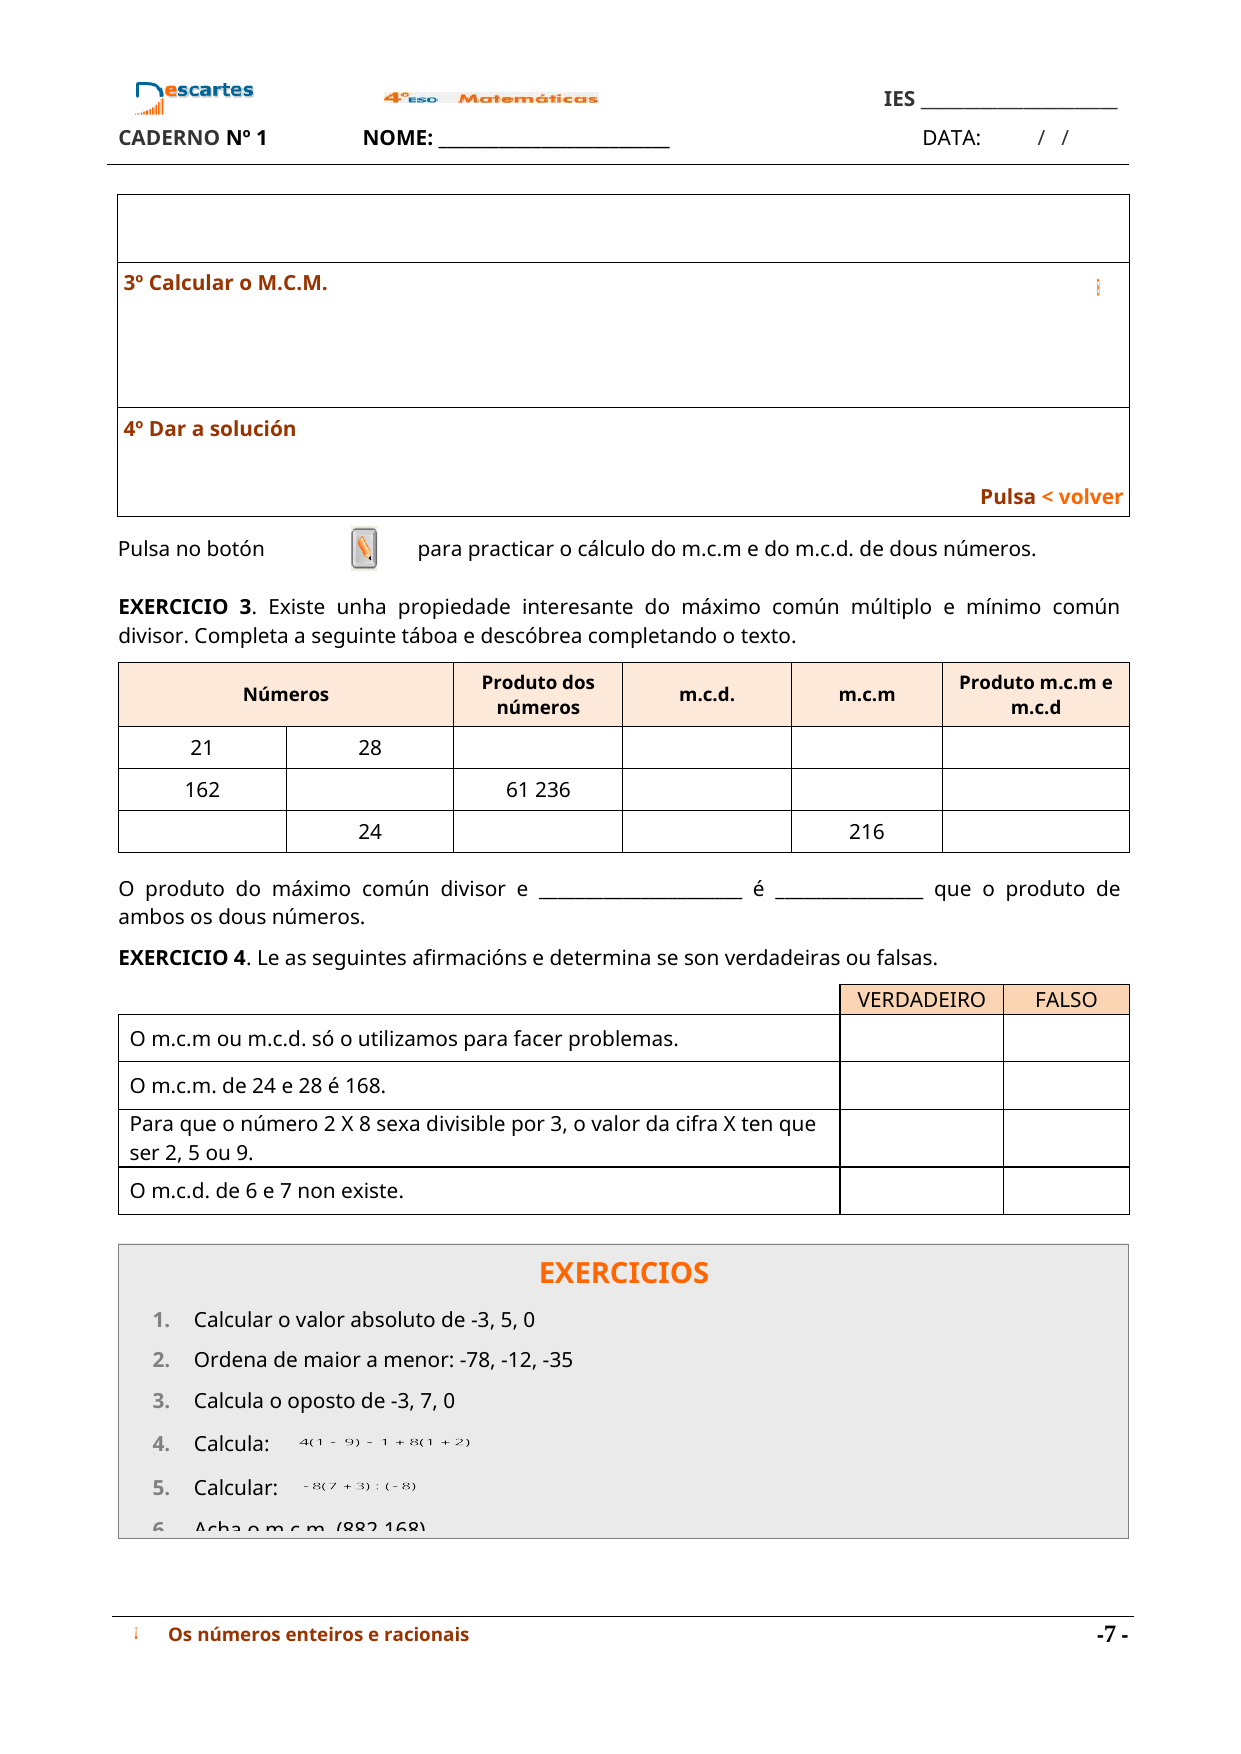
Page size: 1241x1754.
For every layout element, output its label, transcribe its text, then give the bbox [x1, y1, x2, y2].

table_cell 61 236 [454, 769, 622, 810]
table_cell [623, 727, 791, 768]
table_cell 4º Dar a solución [118, 408, 718, 448]
table_cell Pulsa < volver [118, 448, 1129, 516]
text O produto do máximo común divisor e ______________________ é ________________ que o produto de ambos os dous números. [118, 874, 1122, 931]
table_cell [792, 727, 942, 768]
text EXERCICIO 3. Existe unha propiedade interesante do máximo común múltiplo e mínimo común divisor. Completa a seguinte táboa e descóbrea completando o texto. [118, 592, 1122, 649]
table_header Produto dos números [454, 663, 622, 726]
table_header Números [119, 663, 453, 726]
table_cell [454, 811, 622, 852]
table_cell para practicar o cálculo do m.c.m e do m.c.d. de dous números. [406, 517, 1129, 580]
table_cell [841, 1168, 1003, 1214]
table_cell [323, 517, 406, 580]
table_cell 3º Calcular o M.C.M. [118, 263, 718, 310]
picture [1096, 277, 1100, 296]
list Calcula o oposto de -3, 7, 0 [170, 1387, 1113, 1415]
table_cell [1004, 1015, 1129, 1061]
table_cell [718, 408, 1074, 448]
table_cell [943, 769, 1129, 810]
table_cell [792, 769, 942, 810]
table_cell [841, 1015, 1003, 1061]
list Acha o m.c.m. (882,168) [170, 1515, 1113, 1530]
list Ordena de maior a menor: -78, -12, -35 [170, 1346, 1113, 1374]
table_cell [623, 811, 791, 852]
table_cell [106, 310, 117, 407]
picture [134, 1626, 138, 1639]
picture [351, 526, 378, 571]
table_cell [1004, 1062, 1129, 1108]
table_cell [943, 727, 1129, 768]
table_cell [106, 448, 117, 516]
table_cell [718, 263, 1074, 310]
table_cell [119, 811, 286, 852]
table_cell [454, 727, 622, 768]
table_header m.c.d. [623, 663, 791, 726]
table_cell O m.c.d. de 6 e 7 non existe. [119, 1168, 839, 1214]
table_cell [1004, 1168, 1129, 1214]
table_cell [287, 769, 453, 810]
list Calcula: [170, 1427, 1113, 1459]
table_header VERDADEIRO [841, 985, 1003, 1014]
table_cell [841, 1062, 1003, 1108]
table_cell 28 [287, 727, 453, 768]
table_header [118, 984, 839, 1014]
table_header FALSO [1004, 985, 1129, 1014]
picture [384, 92, 599, 105]
table_cell Pulsa no botón [106, 516, 323, 580]
text EXERCICIO 4. Le as seguintes afirmacións e determina se son verdadeiras ou falsas. [118, 943, 1122, 972]
table_cell [943, 811, 1129, 852]
table_cell [106, 194, 117, 262]
table_cell [106, 407, 117, 448]
table_cell O m.c.m ou m.c.d. só o utilizamos para facer problemas. [119, 1015, 839, 1061]
table_header m.c.m [792, 663, 942, 726]
table_cell 162 [119, 769, 286, 810]
table_cell 21 [119, 727, 286, 768]
table_cell O m.c.m. de 24 e 28 é 168. [119, 1062, 839, 1108]
table_cell [623, 769, 791, 810]
table_cell Para que o número 2 X 8 sexa divisible por 3, o valor da cifra X ten que ser 2, 5 ou 9. [119, 1110, 839, 1166]
table_cell 24 [287, 811, 453, 852]
list Calcular: [170, 1471, 1113, 1502]
table_cell [118, 195, 1129, 262]
table_cell [1075, 263, 1129, 310]
table_cell [106, 262, 117, 310]
table_cell [841, 1110, 1003, 1166]
table_cell [1075, 408, 1129, 448]
table_header Produto m.c.m e m.c.d [943, 663, 1129, 726]
table_cell [1004, 1110, 1129, 1166]
subtitle EXERCICIOS [135, 1252, 1113, 1292]
table_cell [118, 310, 1129, 407]
list Calcular o valor absoluto de -3, 5, 0 [170, 1305, 1113, 1333]
table_cell 216 [792, 811, 942, 852]
picture [134, 82, 257, 115]
